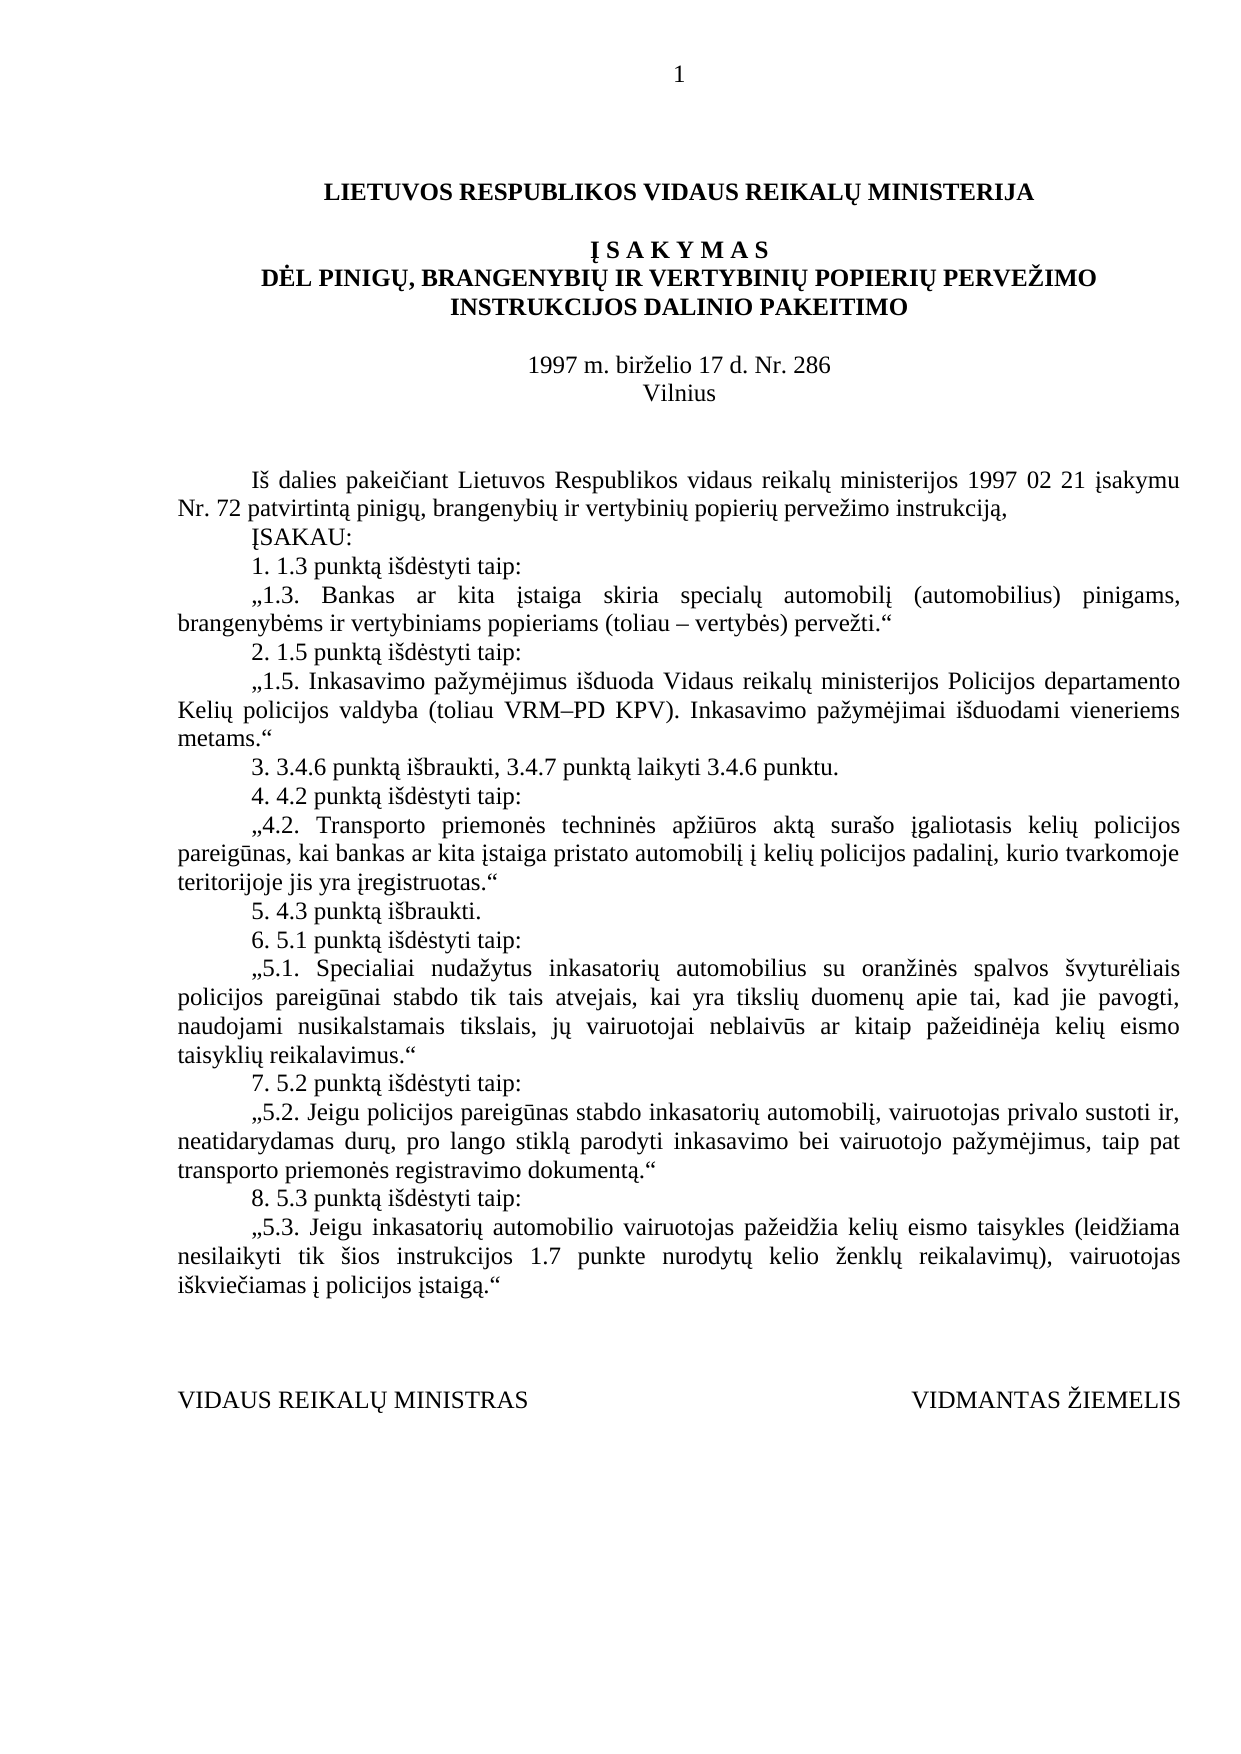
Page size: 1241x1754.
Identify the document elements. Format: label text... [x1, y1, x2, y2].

text Į S A K Y M A S [177, 235, 1181, 263]
text Vilnius [177, 378, 1181, 407]
text 1997 m. birželio 17 d. Nr. 286 [177, 350, 1181, 378]
text 5. 4.3 punktą išbraukti. [177, 896, 1181, 925]
text LIETUVOS RESPUBLIKOS VIDAUS REIKALŲ MINISTERIJA [177, 177, 1181, 206]
text 7. 5.2 punktą išdėstyti taip: [177, 1068, 1181, 1097]
text 6. 5.1 punktą išdėstyti taip: [177, 925, 1181, 953]
text „4.2. Transporto priemonės techninės apžiūros aktą surašo įgaliotasis kelių policijos pareigūnas, kai bankas ar kita įstaiga pristato automobilį į kelių policijos padalinį, kurio tvarkomoje teritorijoje jis yra įregistruotas.“ [177, 810, 1181, 896]
text „5.2. Jeigu policijos pareigūnas stabdo inkasatorių automobilį, vairuotojas privalo sustoti ir, neatidarydamas durų, pro lango stiklą parodyti inkasavimo bei vairuotojo pažymėjimus, taip pat transporto priemonės registravimo dokumentą.“ [177, 1097, 1181, 1183]
text VIDAUS REIKALŲ MINISTRAS VIDMANTAS ŽIEMELIS [177, 1385, 1181, 1413]
text 8. 5.3 punktą išdėstyti taip: [177, 1183, 1181, 1212]
text „5.1. Specialiai nudažytus inkasatorių automobilius su oranžinės spalvos švyturėliais policijos pareigūnai stabdo tik tais atvejais, kai yra tikslių duomenų apie tai, kad jie pavogti, naudojami nusikalstamais tikslais, jų vairuotojai neblaivūs ar kitaip pažeidinėja kelių eismo taisyklių reikalavimus.“ [177, 953, 1181, 1068]
text 2. 1.5 punktą išdėstyti taip: [177, 637, 1181, 666]
text „1.5. Inkasavimo pažymėjimus išduoda Vidaus reikalų ministerijos Policijos departamento Kelių policijos valdyba (toliau VRM–PD KPV). Inkasavimo pažymėjimai išduodami vieneriems metams.“ [177, 666, 1181, 752]
text Iš dalies pakeičiant Lietuvos Respublikos vidaus reikalų ministerijos 1997 02 21 įsakymu Nr. 72 patvirtintą pinigų, brangenybių ir vertybinių popierių pervežimo instrukciją, [177, 465, 1181, 522]
text „5.3. Jeigu inkasatorių automobilio vairuotojas pažeidžia kelių eismo taisykles (leidžiama nesilaikyti tik šios instrukcijos 1.7 punkte nurodytų kelio ženklų reikalavimų), vairuotojas iškviečiamas į policijos įstaigą.“ [177, 1212, 1181, 1298]
text 1. 1.3 punktą išdėstyti taip: [177, 551, 1181, 580]
text 4. 4.2 punktą išdėstyti taip: [177, 781, 1181, 810]
text 3. 3.4.6 punktą išbraukti, 3.4.7 punktą laikyti 3.4.6 punktu. [177, 752, 1181, 781]
text DĖL PINIGŲ, BRANGENYBIŲ IR VERTYBINIŲ POPIERIŲ PERVEŽIMO INSTRUKCIJOS DALINIO PAKEITIMO [177, 263, 1181, 321]
text ĮSAKAU: [177, 522, 1181, 551]
text „1.3. Bankas ar kita įstaiga skiria specialų automobilį (automobilius) pinigams, brangenybėms ir vertybiniams popieriams (toliau – vertybės) pervežti.“ [177, 580, 1181, 637]
